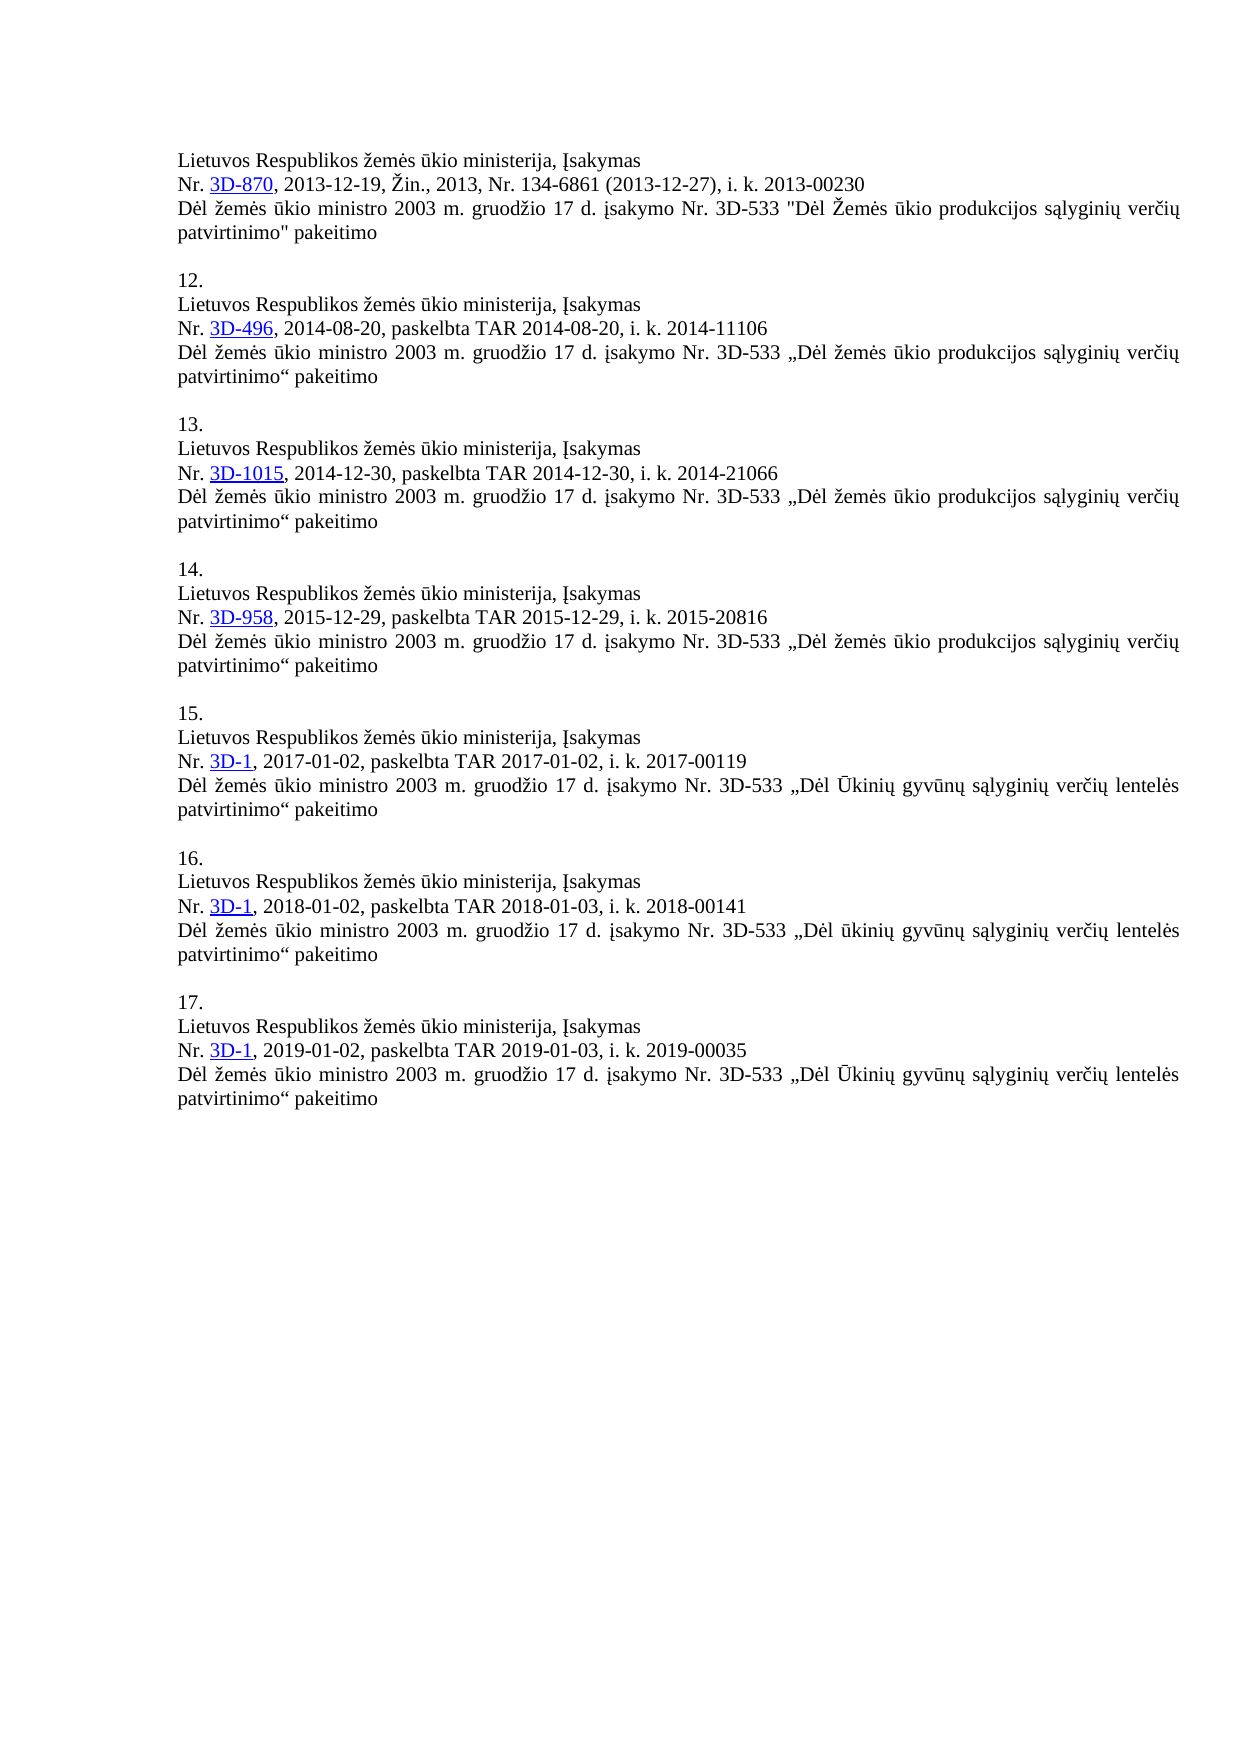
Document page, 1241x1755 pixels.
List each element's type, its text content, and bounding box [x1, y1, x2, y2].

text 16. [177, 845, 1181, 869]
text Lietuvos Respublikos žemės ūkio ministerija, Įsakymas [177, 436, 1181, 460]
text Lietuvos Respublikos žemės ūkio ministerija, Įsakymas [177, 292, 1181, 316]
text Lietuvos Respublikos žemės ūkio ministerija, Įsakymas [177, 725, 1181, 749]
text 13. [177, 412, 1181, 436]
text 15. [177, 701, 1181, 725]
text Dėl žemės ūkio ministro 2003 m. gruodžio 17 d. įsakymo Nr. 3D-533 „Dėl žemės ūkio produkcijos sąlyginių verčių patvirtinimo“ pakeitimo [177, 340, 1181, 388]
text Dėl žemės ūkio ministro 2003 m. gruodžio 17 d. įsakymo Nr. 3D-533 „Dėl žemės ūkio produkcijos sąlyginių verčių patvirtinimo“ pakeitimo [177, 484, 1181, 533]
text Nr. 3D-1, 2018-01-02, paskelbta TAR 2018-01-03, i. k. 2018-00141 [177, 893, 1181, 918]
text Nr. 3D-1015, 2014-12-30, paskelbta TAR 2014-12-30, i. k. 2014-21066 [177, 460, 1181, 484]
text Dėl žemės ūkio ministro 2003 m. gruodžio 17 d. įsakymo Nr. 3D-533 „Dėl Ūkinių gyvūnų sąlyginių verčių lentelės patvirtinimo“ pakeitimo [177, 773, 1181, 821]
text Nr. 3D-496, 2014-08-20, paskelbta TAR 2014-08-20, i. k. 2014-11106 [177, 316, 1181, 340]
text Nr. 3D-1, 2019-01-02, paskelbta TAR 2019-01-03, i. k. 2019-00035 [177, 1038, 1181, 1062]
text 12. [177, 268, 1181, 292]
text Dėl žemės ūkio ministro 2003 m. gruodžio 17 d. įsakymo Nr. 3D-533 „Dėl žemės ūkio produkcijos sąlyginių verčių patvirtinimo“ pakeitimo [177, 629, 1181, 677]
text Lietuvos Respublikos žemės ūkio ministerija, Įsakymas [177, 148, 1181, 172]
text Lietuvos Respublikos žemės ūkio ministerija, Įsakymas [177, 581, 1181, 605]
text Dėl žemės ūkio ministro 2003 m. gruodžio 17 d. įsakymo Nr. 3D-533 „Dėl ūkinių gyvūnų sąlyginių verčių lentelės patvirtinimo“ pakeitimo [177, 918, 1181, 966]
text Lietuvos Respublikos žemės ūkio ministerija, Įsakymas [177, 869, 1181, 893]
text Nr. 3D-870, 2013-12-19, Žin., 2013, Nr. 134-6861 (2013-12-27), i. k. 2013-00230 [177, 172, 1181, 196]
text 17. [177, 990, 1181, 1014]
text Lietuvos Respublikos žemės ūkio ministerija, Įsakymas [177, 1014, 1181, 1038]
text Dėl žemės ūkio ministro 2003 m. gruodžio 17 d. įsakymo Nr. 3D-533 „Dėl Ūkinių gyvūnų sąlyginių verčių lentelės patvirtinimo“ pakeitimo [177, 1062, 1181, 1110]
text Dėl žemės ūkio ministro 2003 m. gruodžio 17 d. įsakymo Nr. 3D-533 "Dėl Žemės ūkio produkcijos sąlyginių verčių patvirtinimo" pakeitimo [177, 196, 1181, 244]
text 14. [177, 557, 1181, 581]
text Nr. 3D-1, 2017-01-02, paskelbta TAR 2017-01-02, i. k. 2017-00119 [177, 749, 1181, 773]
text Nr. 3D-958, 2015-12-29, paskelbta TAR 2015-12-29, i. k. 2015-20816 [177, 605, 1181, 629]
